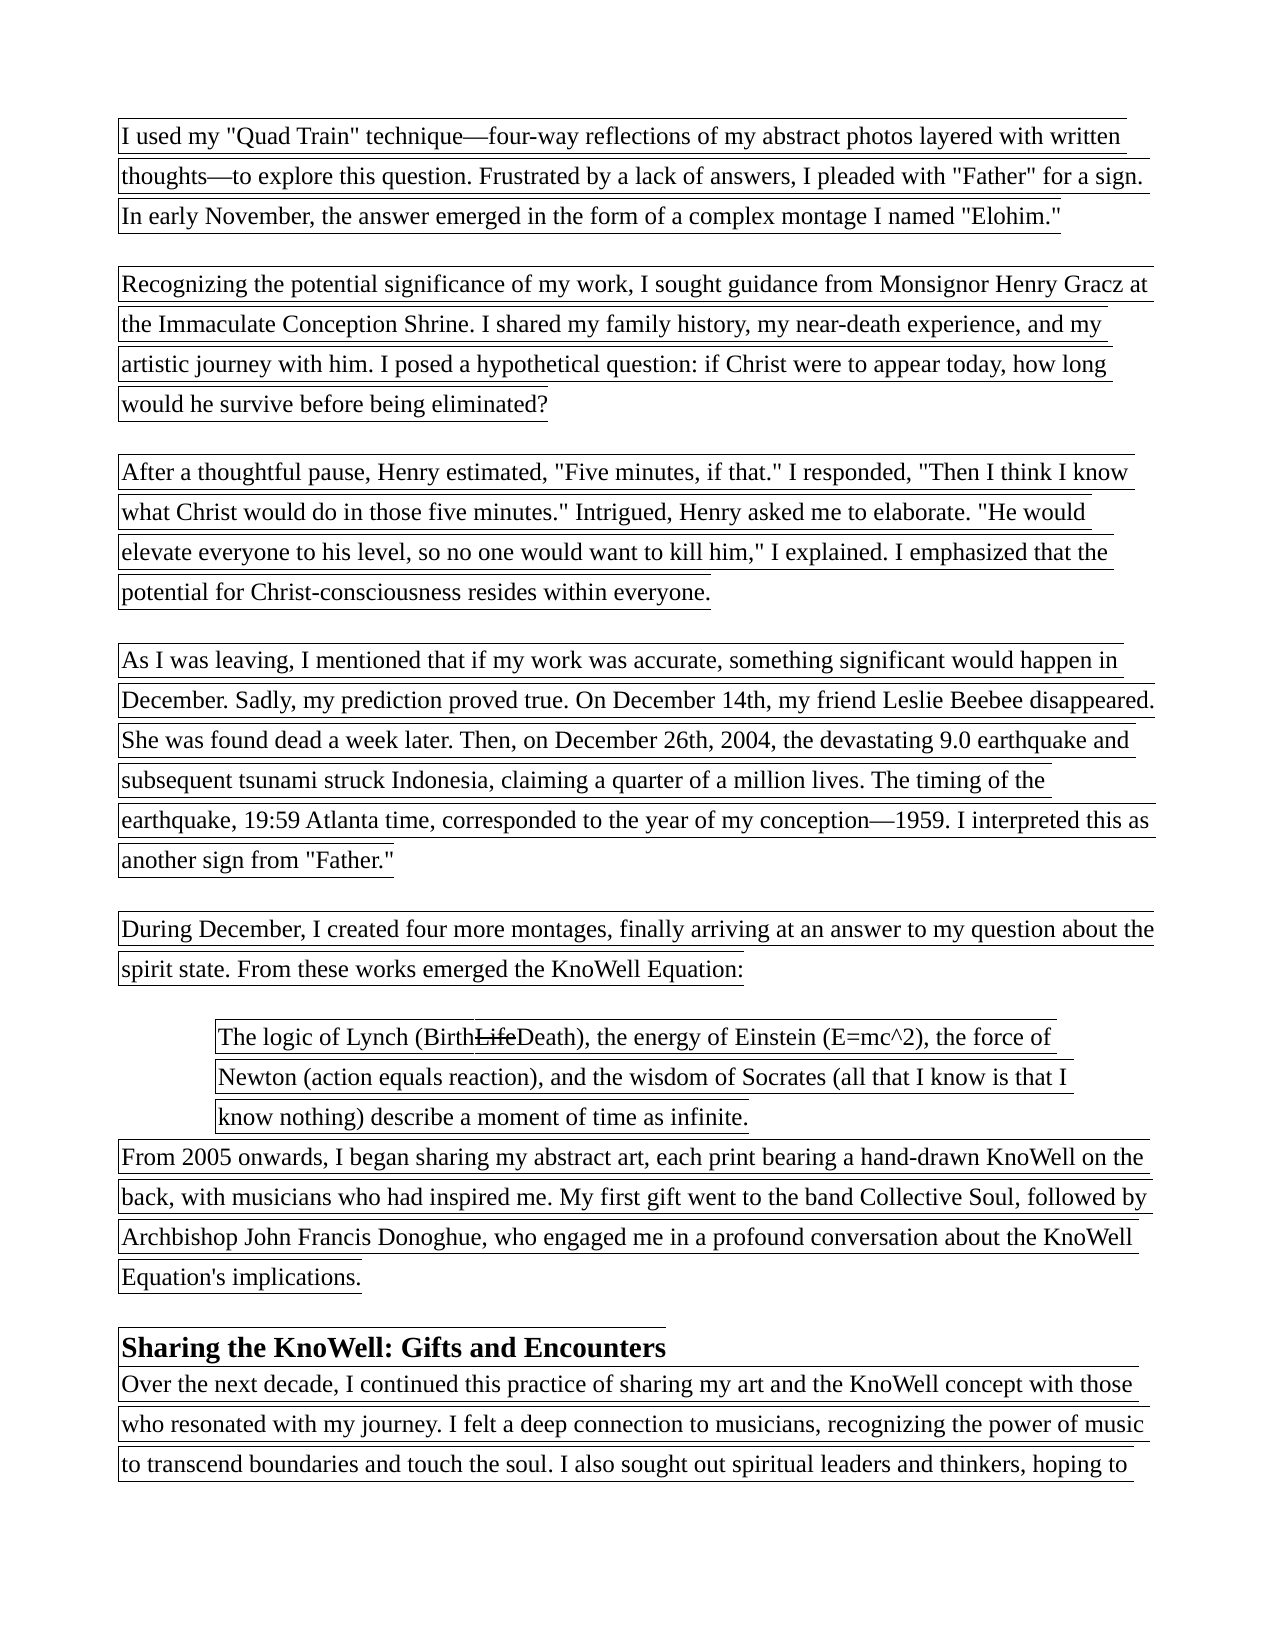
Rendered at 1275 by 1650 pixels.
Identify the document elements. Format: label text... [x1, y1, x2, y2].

subtitle Sharing the KnoWell: Gifts and Encounters [119, 1327, 1157, 1366]
text I used my "Quad Train" technique—four-way reflections of my abstract photos layered with written thoughts—to explore this question. Frustrated by a lack of answers, I pleaded with "Father" for a sign. In early November, the answer emerged in the form of a complex montage I named "Elohim." [118, 118, 1157, 233]
text From 2005 onwards, I began sharing my abstract art, each print bearing a hand-drawn KnoWell on the back, with musicians who had inspired me. My first gift went to the band Collective Soul, followed by Archbishop John Francis Donoghue, who engaged me in a profound conversation about the KnoWell Equation's implications. [118, 1139, 1157, 1293]
text The logic of Lynch (BirthLifeDeath), the energy of Einstein (E=mc^2), the force of Newton (action equals reaction), and the wisdom of Socrates (all that I know is that I know nothing) describe a moment of time as infinite. [215, 1019, 1098, 1133]
text During December, I created four more montages, finally arriving at an answer to my question about the spirit state. From these works emerged the KnoWell Equation: [118, 911, 1157, 985]
text After a thoughtful pause, Henry estimated, "Five minutes, if that." I responded, "Then I think I know what Christ would do in those five minutes." Intrigued, Henry asked me to elaborate. "He would elevate everyone to his level, so no one would want to kill him," I explained. I emphasized that the potential for Christ-consciousness resides within everyone. [118, 454, 1157, 609]
text Over the next decade, I continued this practice of sharing my art and the KnoWell concept with those who resonated with my journey. I felt a deep connection to musicians, recognizing the power of music to transcend boundaries and touch the soul. I also sought out spiritual leaders and thinkers, hoping to [118, 1366, 1157, 1481]
text As I was leaving, I mentioned that if my work was accurate, something significant would happen in December. Sadly, my prediction proved true. On December 14th, my friend Leslie Beebee disappeared. She was found dead a week later. Then, on December 26th, 2004, the devastating 9.0 earthquake and subsequent tsunami struck Indonesia, claiming a quarter of a million lives. The timing of the earthquake, 19:59 Atlanta time, corresponded to the year of my conception—1959. I interpreted this as another sign from "Father." [118, 642, 1157, 877]
text Recognizing the potential significance of my work, I sought guidance from Monsignor Henry Gracz at the Immaculate Conception Shrine. I shared my family history, my near-death experience, and my artistic journey with him. I posed a hypothetical question: if Christ were to appear today, how long would he survive before being eliminated? [118, 266, 1157, 421]
